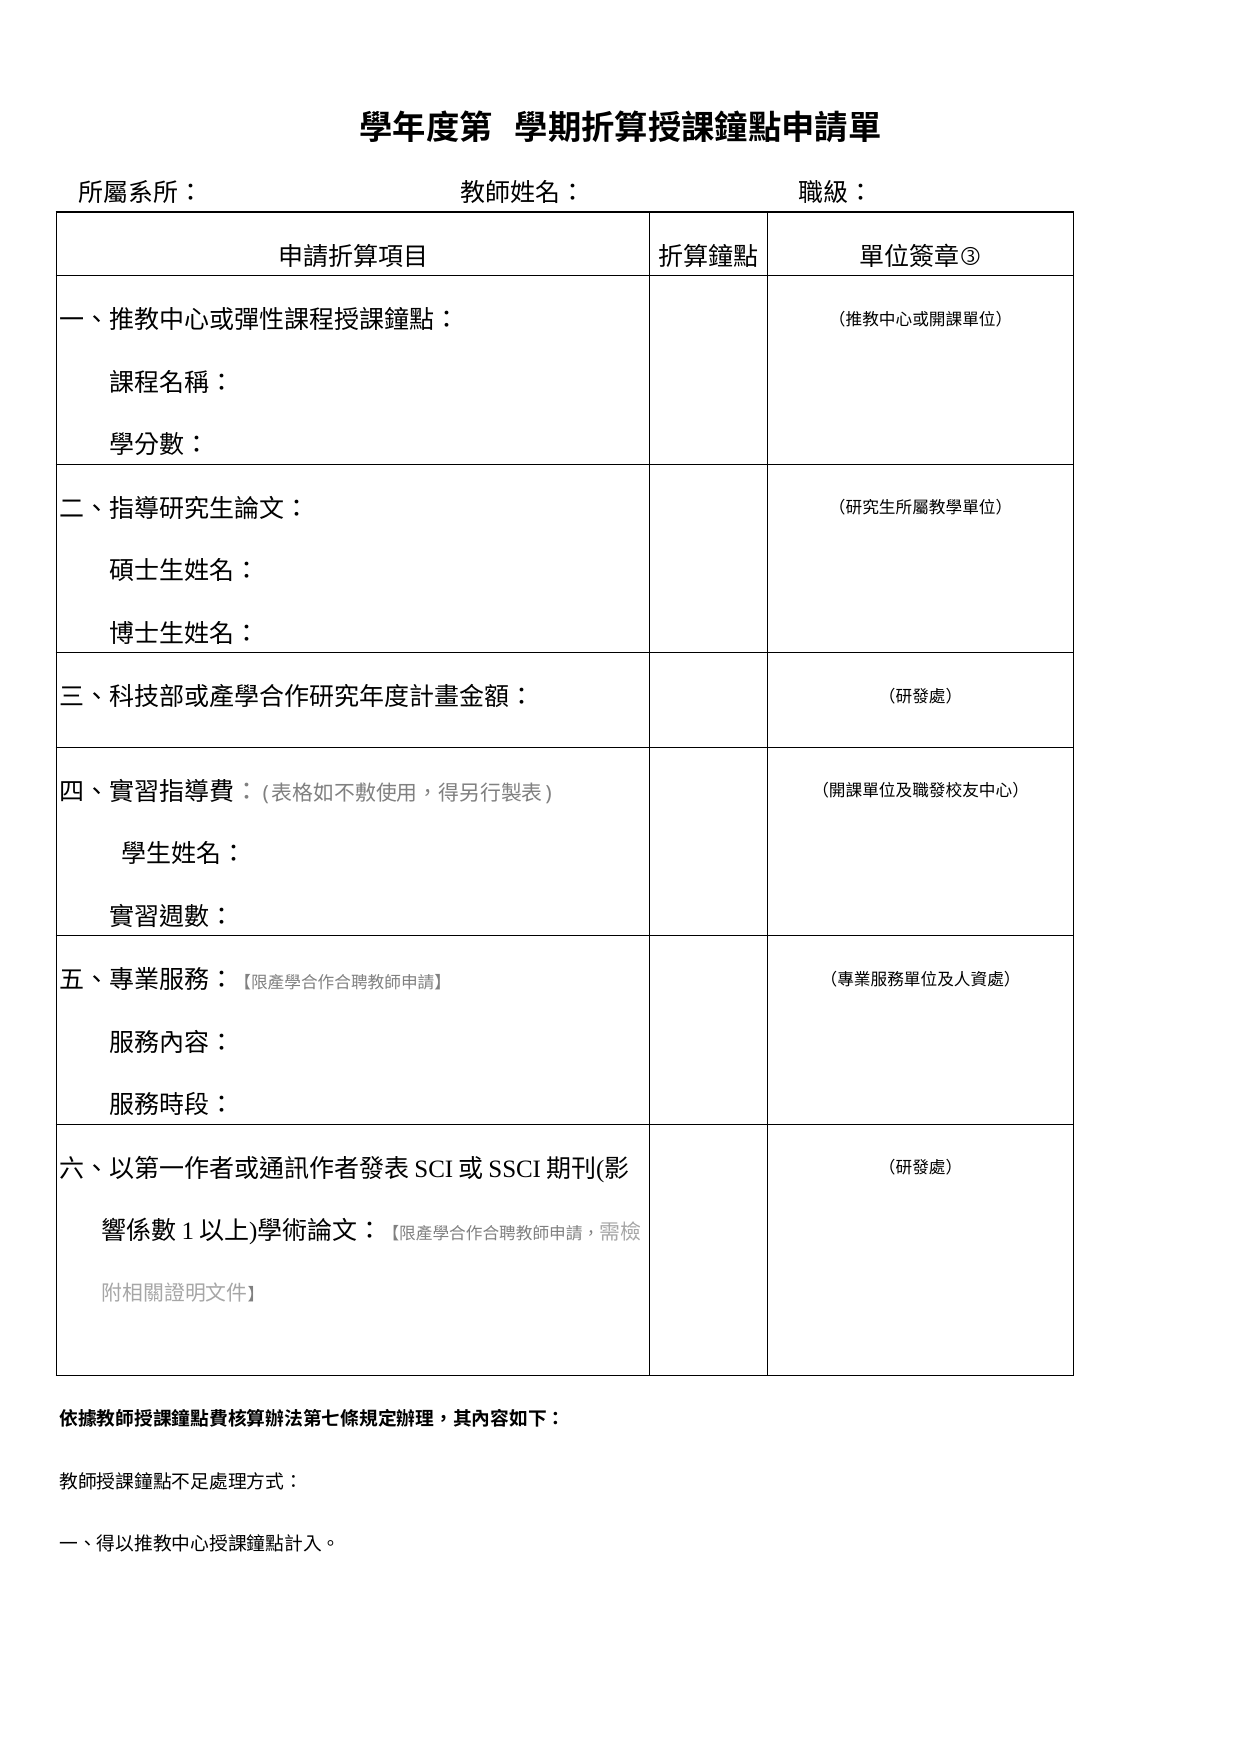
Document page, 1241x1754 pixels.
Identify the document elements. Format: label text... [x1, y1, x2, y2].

table_cell [650, 936, 767, 1124]
table_header [904, 149, 1073, 211]
table_header [650, 149, 768, 211]
table_cell 二、指導研究生論文： 碩士生姓名： 博士生姓名： [57, 465, 649, 652]
table_cell （研究生所屬教學單位） [768, 465, 1073, 652]
table_header 職級： [768, 149, 904, 211]
table_cell （研發處） [768, 653, 1073, 747]
table_cell 五、專業服務：【限產學合作合聘教師申請】 服務內容： 服務時段： [57, 936, 649, 1124]
table_cell 四、實習指導費：(表格如不敷使用，得另行製表) 學生姓名： 實習週數： [57, 748, 649, 935]
text 一、得以推教中心授課鐘點計入。 [59, 1501, 1181, 1563]
text 依據教師授課鐘點費核算辦法第七條規定辦理，其內容如下： [59, 1376, 1181, 1438]
table_header [226, 149, 395, 211]
table_header 所屬系所： [56, 149, 226, 211]
table_cell [650, 465, 767, 652]
table_cell （專業服務單位及人資處） [768, 936, 1073, 1124]
table_cell [650, 276, 767, 463]
table_cell [650, 1125, 767, 1375]
table_cell [650, 653, 767, 747]
table_cell 三、科技部或產學合作研究年度計畫金額： [57, 653, 649, 747]
table_header 教師姓名： [395, 149, 650, 211]
table_cell 一、推教中心或彈性課程授課鐘點： 課程名稱： 學分數： [57, 276, 649, 463]
table_cell 單位簽章 [768, 213, 1073, 275]
table_cell （開課單位及職發校友中心） [768, 748, 1073, 935]
table_cell 申請折算項目 [57, 213, 649, 275]
table_cell 折算鐘點 [650, 213, 767, 275]
subtitle 學年度第 學期折算授課鐘點申請單 [59, 101, 1181, 149]
table_cell （研發處） [768, 1125, 1073, 1375]
text 教師授課鐘點不足處理方式： [59, 1438, 1181, 1501]
table_cell （推教中心或開課單位） [768, 276, 1073, 463]
table_cell [650, 748, 767, 935]
table_cell 六、以第一作者或通訊作者發表SCI或SSCI期刊(影響係數1以上)學術論文：【限產學合作合聘教師申請，需檢附相關證明文件】 [57, 1125, 649, 1375]
